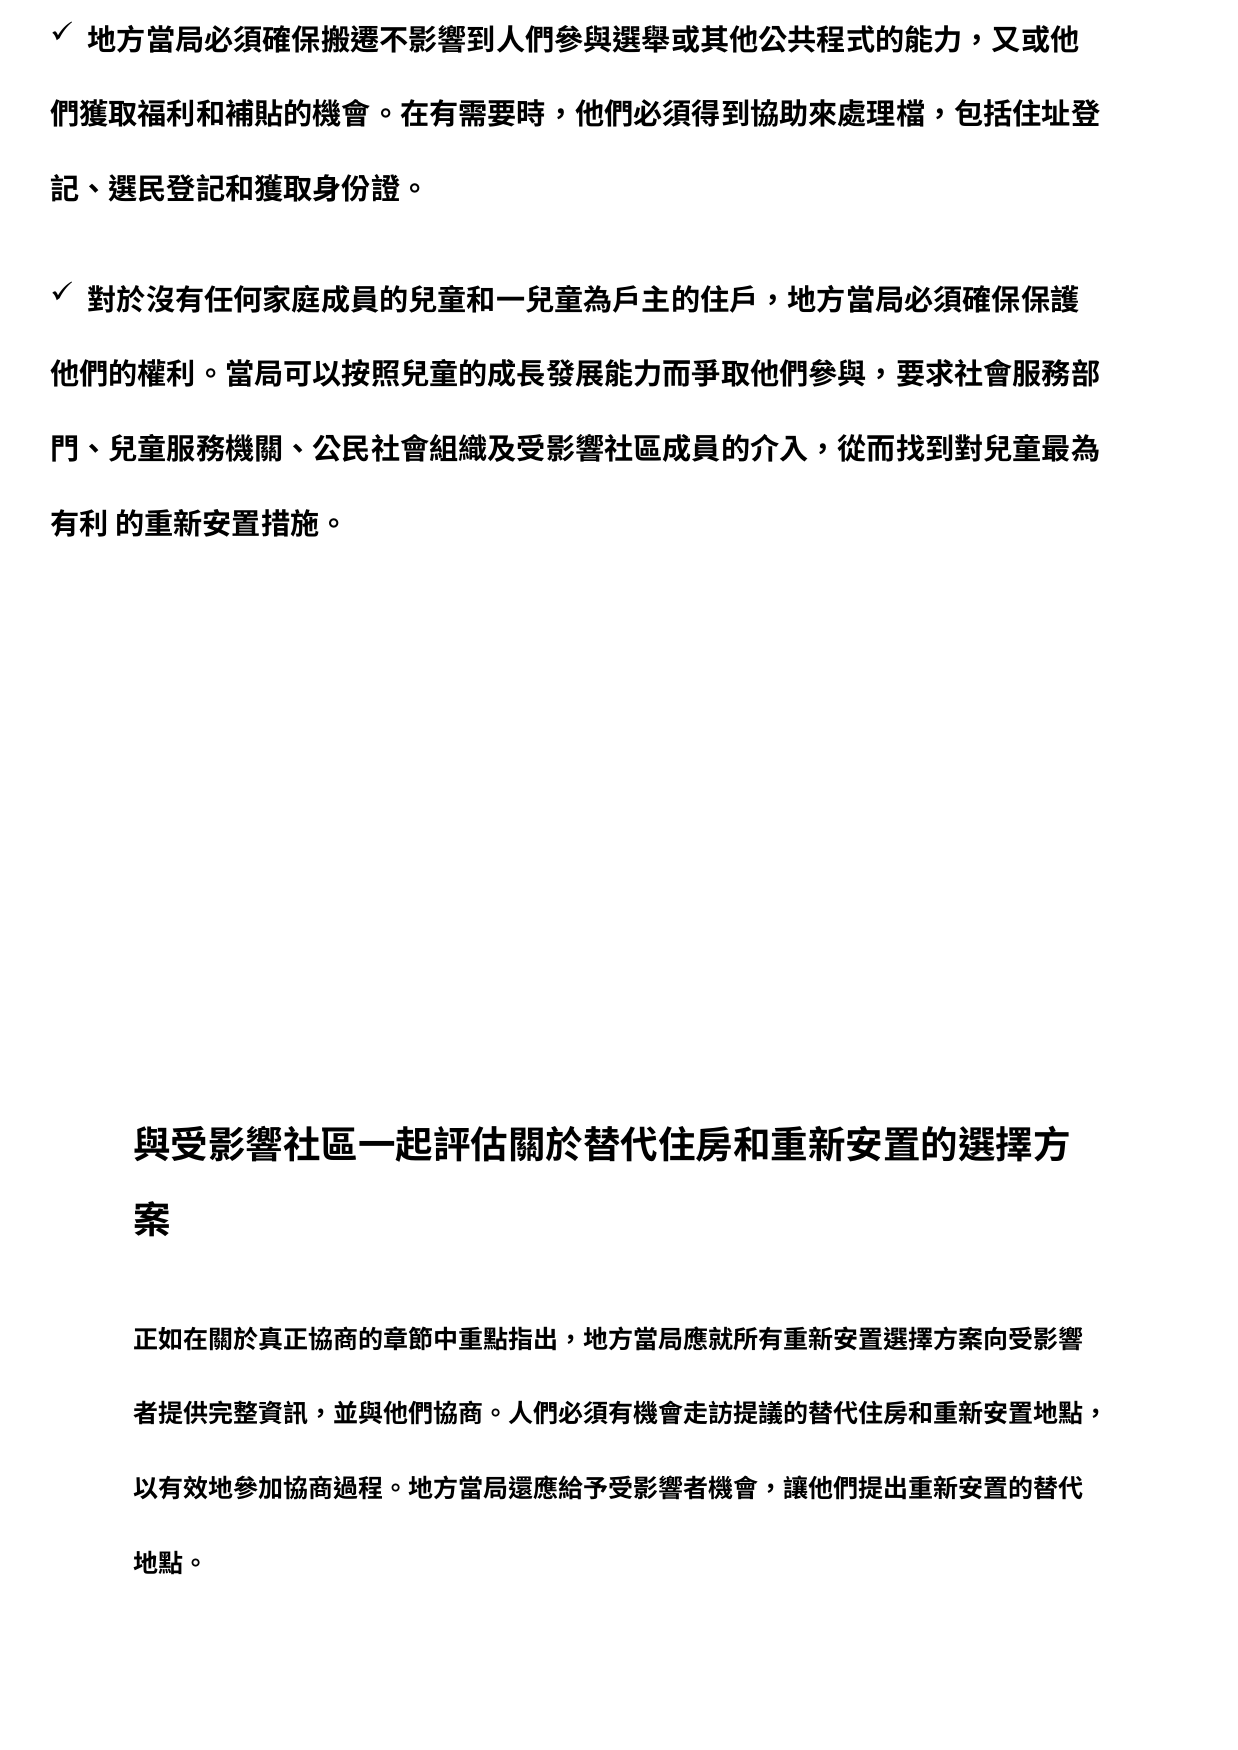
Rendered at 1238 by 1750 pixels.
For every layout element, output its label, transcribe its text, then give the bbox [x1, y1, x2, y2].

list 對於沒有任何家庭成員的兒童和一兒童為戶主的住戶，地方當局必須確保保護他們的權利。當局可以按照兒童的成長發展能力而爭取他們參與，要求社會服務部門、兒童服務機關、公民社會組織及受影響社區成員的介入，從而找到對兒童最為有利 的重新安置措施。 [50, 261, 1108, 550]
list 地方當局必須確保搬遷不影響到人們參與選舉或其他公共程式的能力，又或他們獲取福利和補貼的機會。在有需要時，他們必須得到協助來處理檔，包括住址登記、選民登記和獲取身份證。 [50, 1, 1108, 215]
text 與受影響社區一起評估關於替代住房和重新安置的選擇方案 [133, 1106, 1108, 1246]
text 正如在關於真正協商的章節中重點指出，地方當局應就所有重新安置選擇方案向受影響者提供完整資訊，並與他們協商。人們必須有機會走訪提議的替代住房和重新安置地點，以有效地參加協商過程。地方當局還應給予受影響者機會，讓他們提出重新安置的替代地點。 [133, 1301, 1108, 1590]
